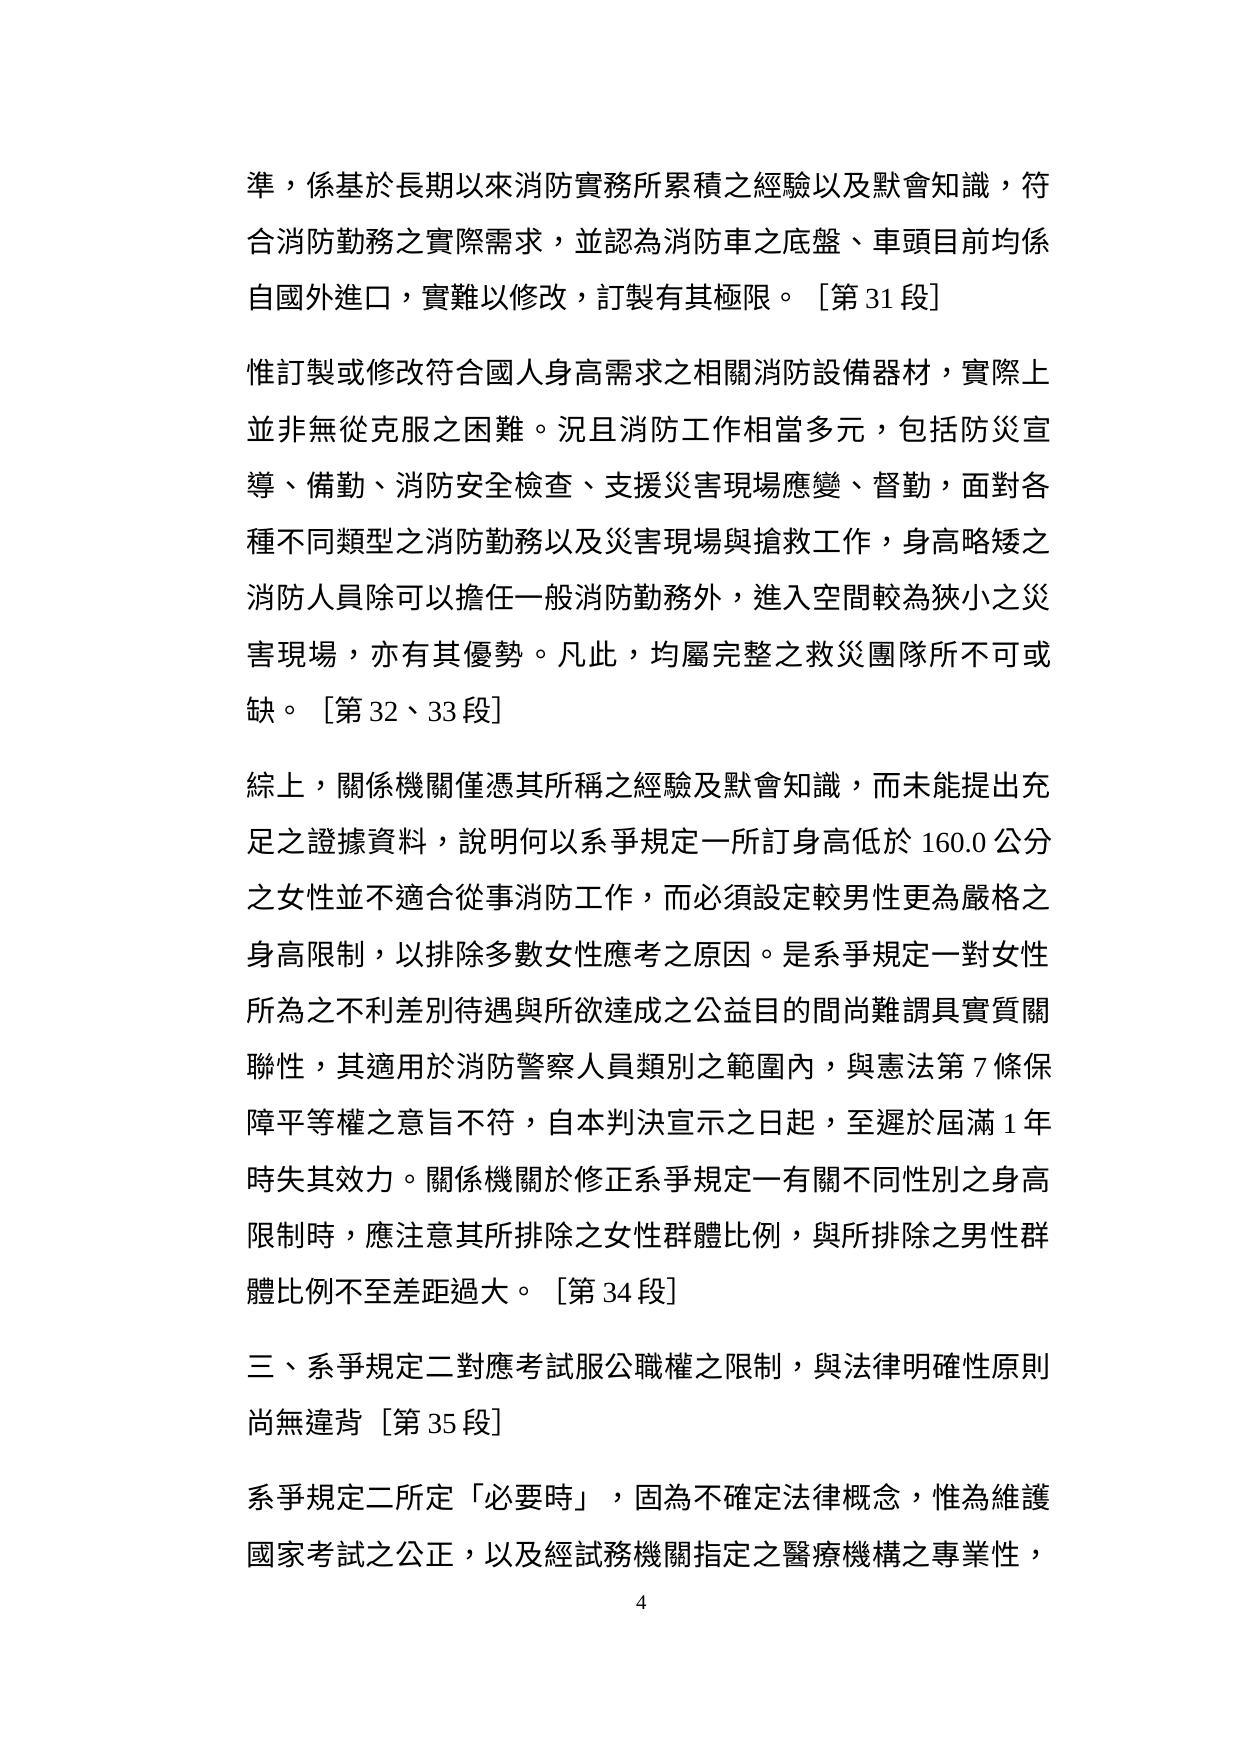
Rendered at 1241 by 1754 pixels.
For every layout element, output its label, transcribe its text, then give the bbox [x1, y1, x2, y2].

text 惟訂製或修改符合國人身高需求之相關消防設備器材，實際上並非無從克服之困難。況且消防工作相當多元，包括防災宣導、備勤、消防安全檢查、支援災害現場應變、督勤，面對各種不同類型之消防勤務以及災害現場與搶救工作，身高略矮之消防人員除可以擔任一般消防勤務外，進入空間較為狹小之災害現場，亦有其優勢。凡此，均屬完整之救災團隊所不可或缺。［第32、33段］ [246, 339, 1053, 732]
text 準，係基於長期以來消防實務所累積之經驗以及默會知識，符合消防勤務之實際需求，並認為消防車之底盤、車頭目前均係自國外進口，實難以修改，訂製有其極限。［第31段］ [246, 151, 1053, 320]
text 綜上，關係機關僅憑其所稱之經驗及默會知識，而未能提出充足之證據資料，說明何以系爭規定一所訂身高低於160.0公分之女性並不適合從事消防工作，而必須設定較男性更為嚴格之身高限制，以排除多數女性應考之原因。是系爭規定一對女性所為之不利差別待遇與所欲達成之公益目的間尚難謂具實質關聯性，其適用於消防警察人員類別之範圍內，與憲法第7條保障平等權之意旨不符，自本判決宣示之日起，至遲於屆滿1年時失其效力。關係機關於修正系爭規定一有關不同性別之身高限制時，應注意其所排除之女性群體比例，與所排除之男性群體比例不至差距過大。［第34段］ [246, 751, 1053, 1314]
text 三、系爭規定二對應考試服公職權之限制，與法律明確性原則尚無違背［第35段］ [246, 1332, 1053, 1445]
text 系爭規定二所定「必要時」，固為不確定法律概念，惟為維護國家考試之公正，以及經試務機關指定之醫療機構之專業性， [246, 1464, 1053, 1576]
